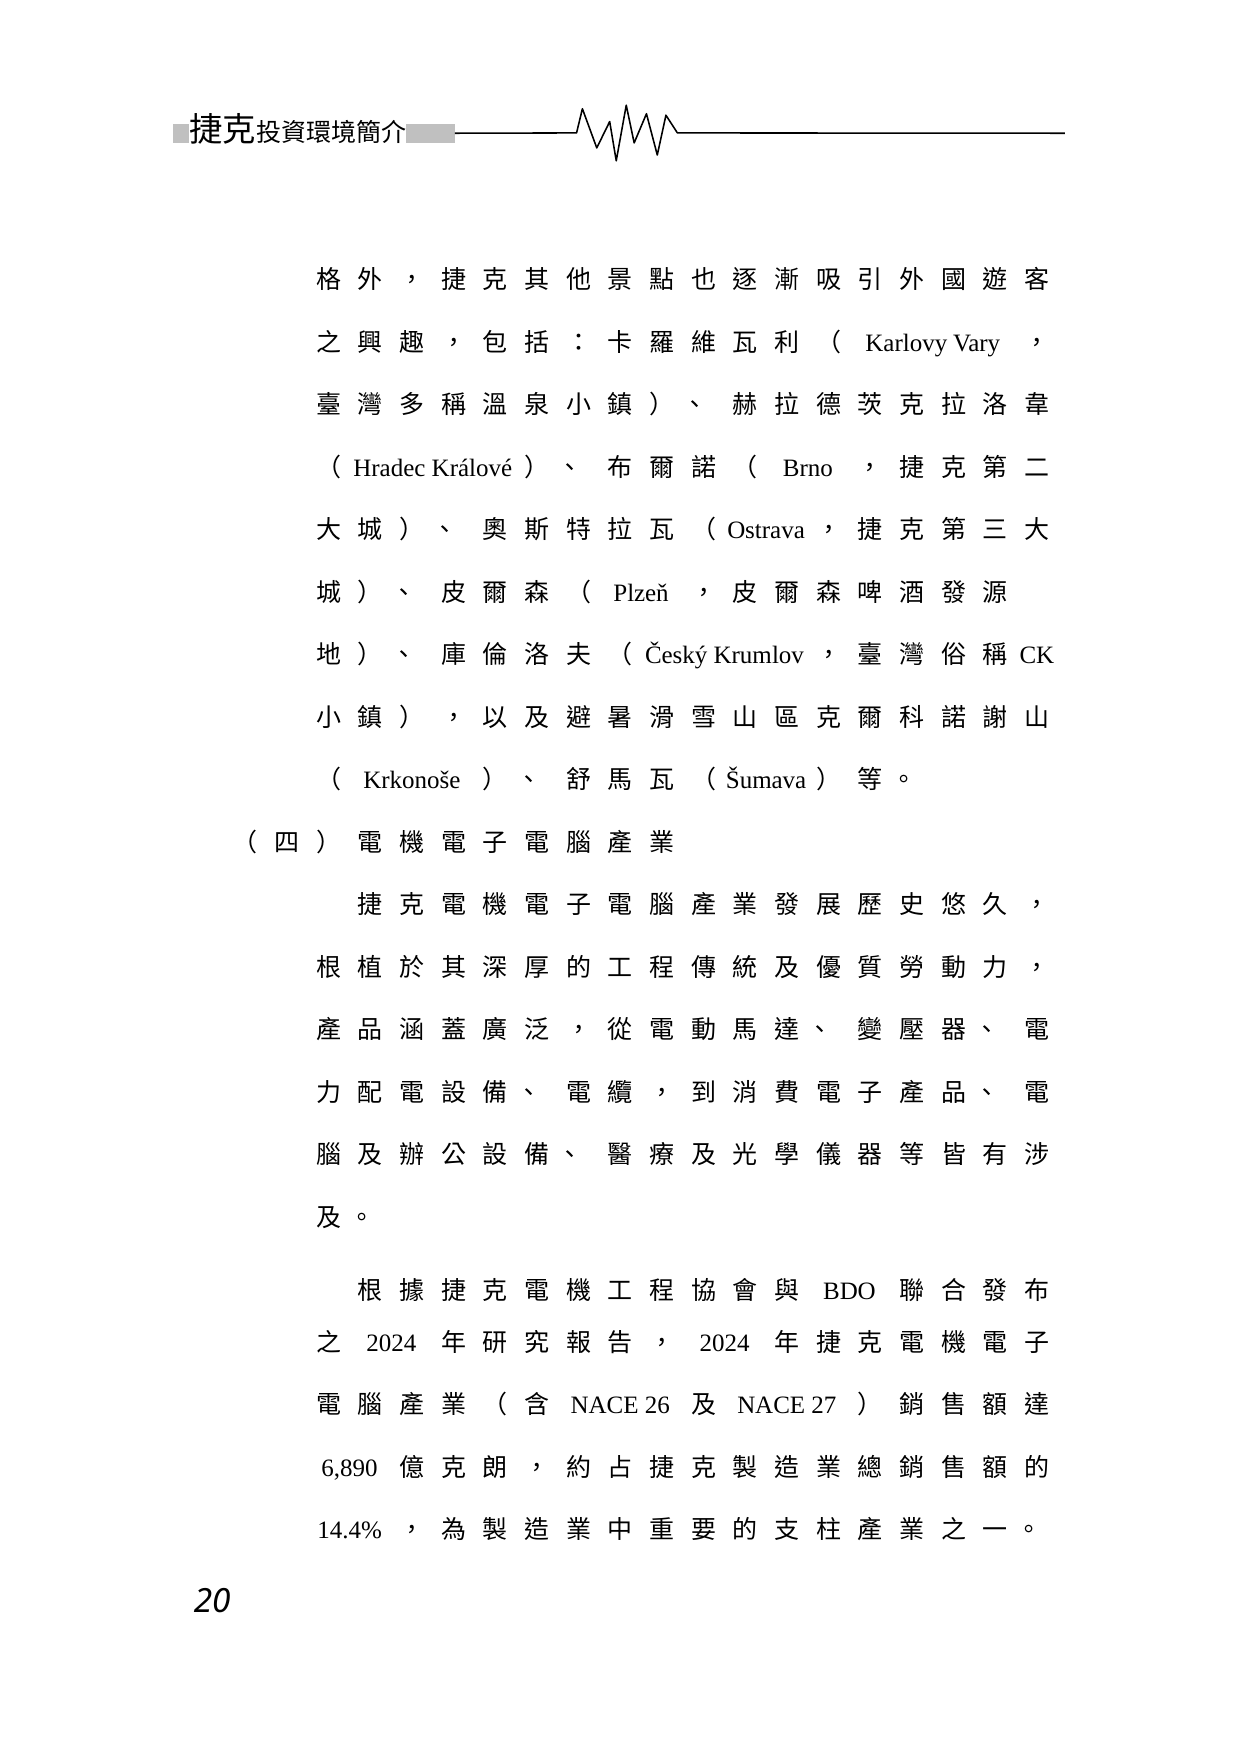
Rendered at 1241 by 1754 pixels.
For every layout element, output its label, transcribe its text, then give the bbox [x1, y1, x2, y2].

text 捷克電機電子電腦產業發展歷史悠久，根植於其深厚的工程傳統及優質勞動力，產品涵蓋廣泛，從電動馬達、變壓器、電力配電設備、電纜，到消費電子產品、電腦及辦公設備、醫療及光學儀器等皆有涉及。 [281, 861, 1058, 1236]
text （四）電機電子電腦產業 [207, 799, 1058, 861]
text 格外，捷克其他景點也逐漸吸引外國遊客之興趣，包括：卡羅維瓦利（Karlovy Vary，臺灣多稱溫泉小鎮）、赫拉德茨克拉洛韋（Hradec Králové）、布爾諾（Brno，捷克第二大城）、奧斯特拉瓦（Ostrava，捷克第三大城）、皮爾森（Plzeň，皮爾森啤酒發源地）、庫倫洛夫（Český Krumlov，臺灣俗稱CK小鎮），以及避暑滑雪山區克爾科諾謝山（Krkonoše）、舒馬瓦（Šumava）等。 [281, 236, 1058, 799]
text 根據捷克電機工程協會與BDO聯合發布之2024年研究報告，2024年捷克電機電子電腦產業（含NACE 26及NACE 27）銷售額達6,890億克朗，約占捷克製造業總銷售額的14.4%，為製造業中重要的支柱產業之一。 [281, 1236, 1058, 1549]
